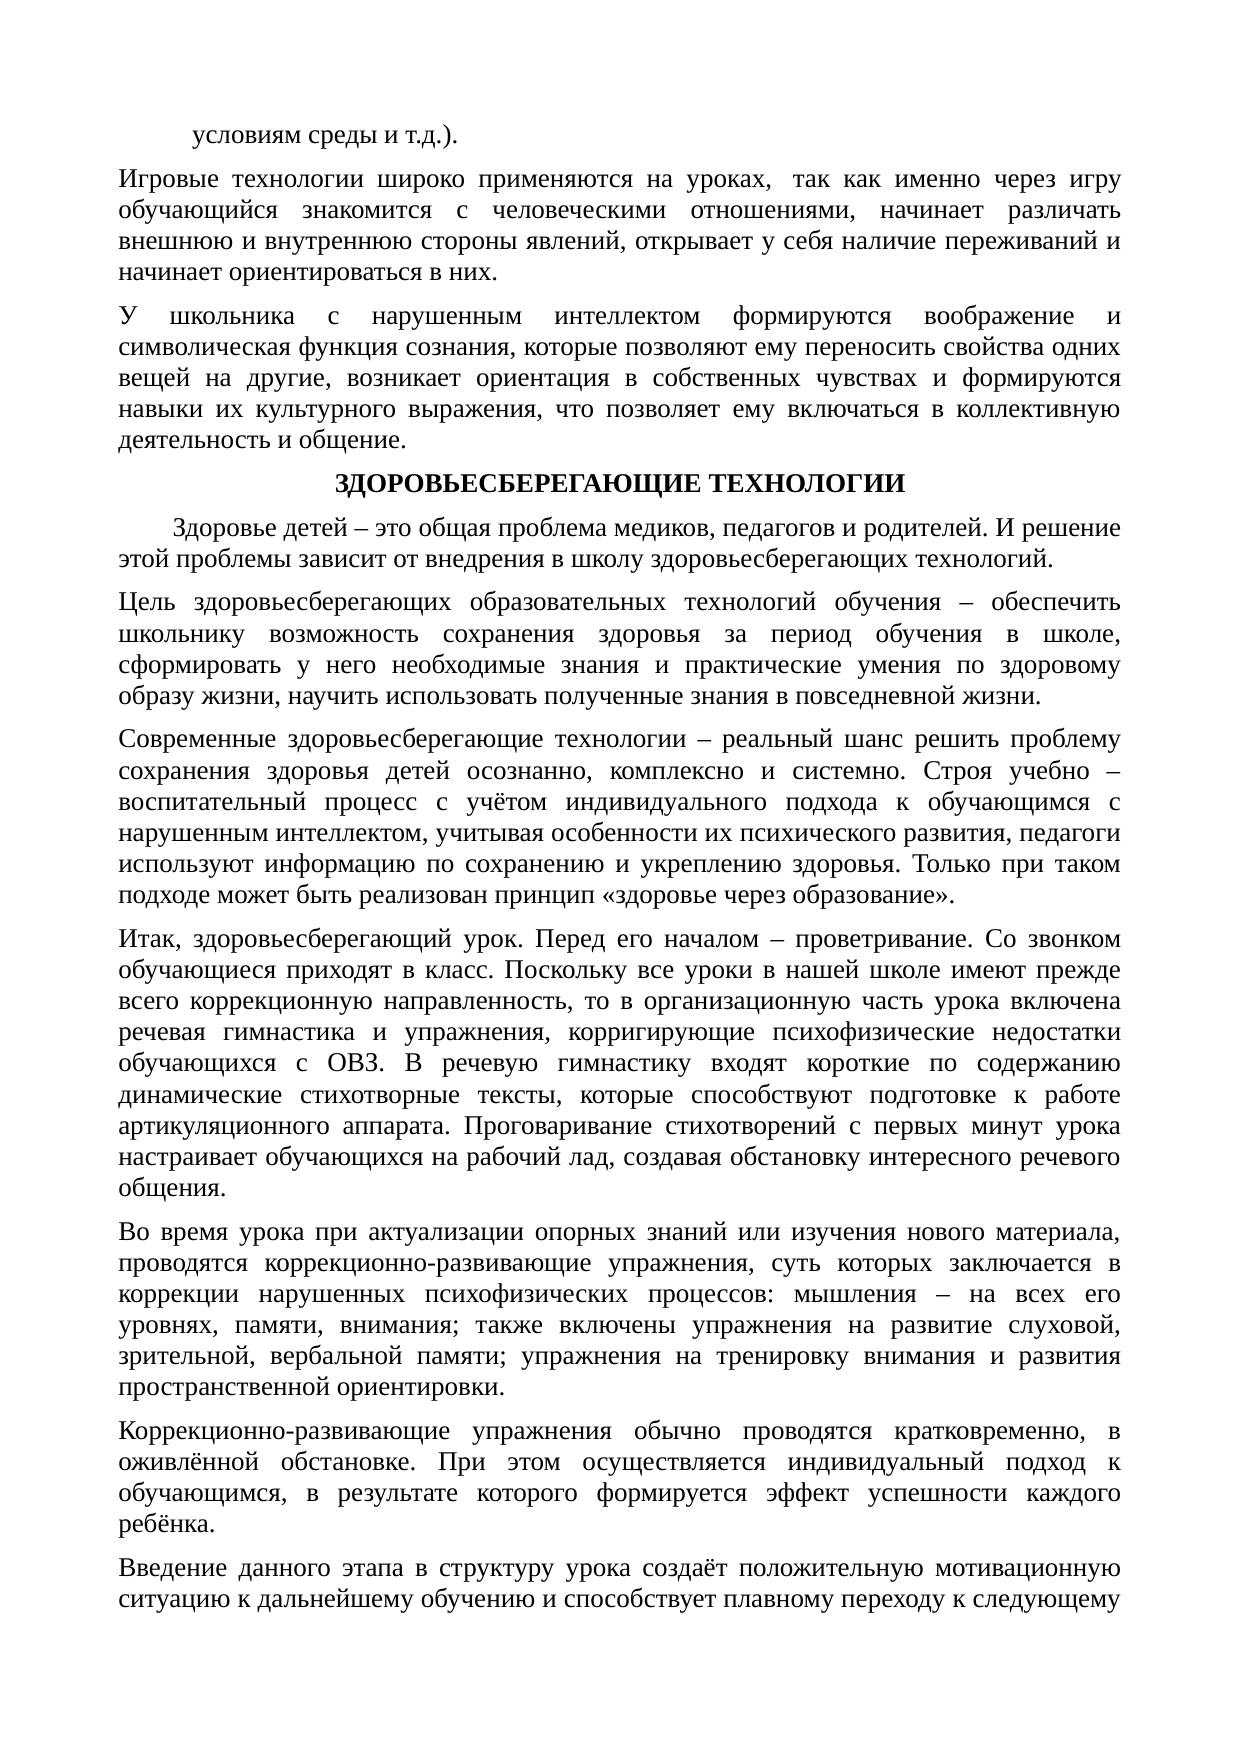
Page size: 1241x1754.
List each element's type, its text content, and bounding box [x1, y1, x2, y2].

text Здоровье детей – это общая проблема медиков, педагогов и родителей. И решение этой проблемы зависит от внедрения в школу здоровьесберегающих технологий. [118, 511, 1122, 573]
text Коррекционно-развивающие упражнения обычно проводятся кратковременно, в оживлённой обстановке. При этом осуществляется индивидуальный подход к обучающимся, в результате которого формируется эффект успешности каждого ребёнка. [118, 1414, 1122, 1539]
text ЗДОРОВЬЕСБЕРЕГАЮЩИЕ ТЕХНОЛОГИИ [118, 467, 1122, 498]
text У школьника с нарушенным интеллектом формируются воображение и символическая функция сознания, которые позволяют ему переносить свойства одних вещей на другие, возникает ориентация в собственных чувствах и формируются навыки их культурного выражения, что позволяет ему включаться в коллективную деятельность и общение. [118, 299, 1122, 454]
text Итак, здоровьесберегающий урок. Перед его началом – проветривание. Со звонком обучающиеся приходят в класс. Поскольку все уроки в нашей школе имеют прежде всего коррекционную направленность, то в организационную часть урока включена речевая гимнастика и упражнения, корригирующие психофизические недостатки обучающихся с ОВЗ. В речевую гимнастику входят короткие по содержанию динамические стихотворные тексты, которые способствуют подготовке к работе артикуляционного аппарата. Проговаривание стихотворений с первых минут урока настраивает обучающихся на рабочий лад, создавая обстановку интересного речевого общения. [118, 922, 1122, 1202]
text Современные здоровьесберегающие технологии – реальный шанс решить проблему сохранения здоровья детей осознанно, комплексно и системно. Строя учебно – воспитательный процесс с учётом индивидуального подхода к обучающимся с нарушенным интеллектом, учитывая особенности их психического развития, педагоги используют информацию по сохранению и укреплению здоровья. Только при таком подходе может быть реализован принцип «здоровье через образование». [118, 723, 1122, 909]
text Во время урока при актуализации опорных знаний или изучения нового материала, проводятся коррекционно-развивающие упражнения, суть которых заключается в коррекции нарушенных психофизических процессов: мышления – на всех его уровнях, памяти, внимания; также включены упражнения на развитие слуховой, зрительной, вербальной памяти; упражнения на тренировку внимания и развития пространственной ориентировки. [118, 1215, 1122, 1402]
text Введение данного этапа в структуру урока создаёт положительную мотивационную ситуацию к дальнейшему обучению и способствует плавному переходу к следующему [118, 1551, 1122, 1613]
list условиям среды и т.д.). [118, 118, 1122, 149]
text Цель здоровьесберегающих образовательных технологий обучения – обеспечить школьнику возможность сохранения здоровья за период обучения в школе, сформировать у него необходимые знания и практические умения по здоровому образу жизни, научить использовать полученные знания в повседневной жизни. [118, 586, 1122, 710]
text Игровые технологии широко применяются на уроках, так как именно через игру обучающийся знакомится с человеческими отношениями, начинает различать внешнюю и внутреннюю стороны явлений, открывает у себя наличие переживаний и начинает ориентироваться в них. [118, 162, 1122, 286]
